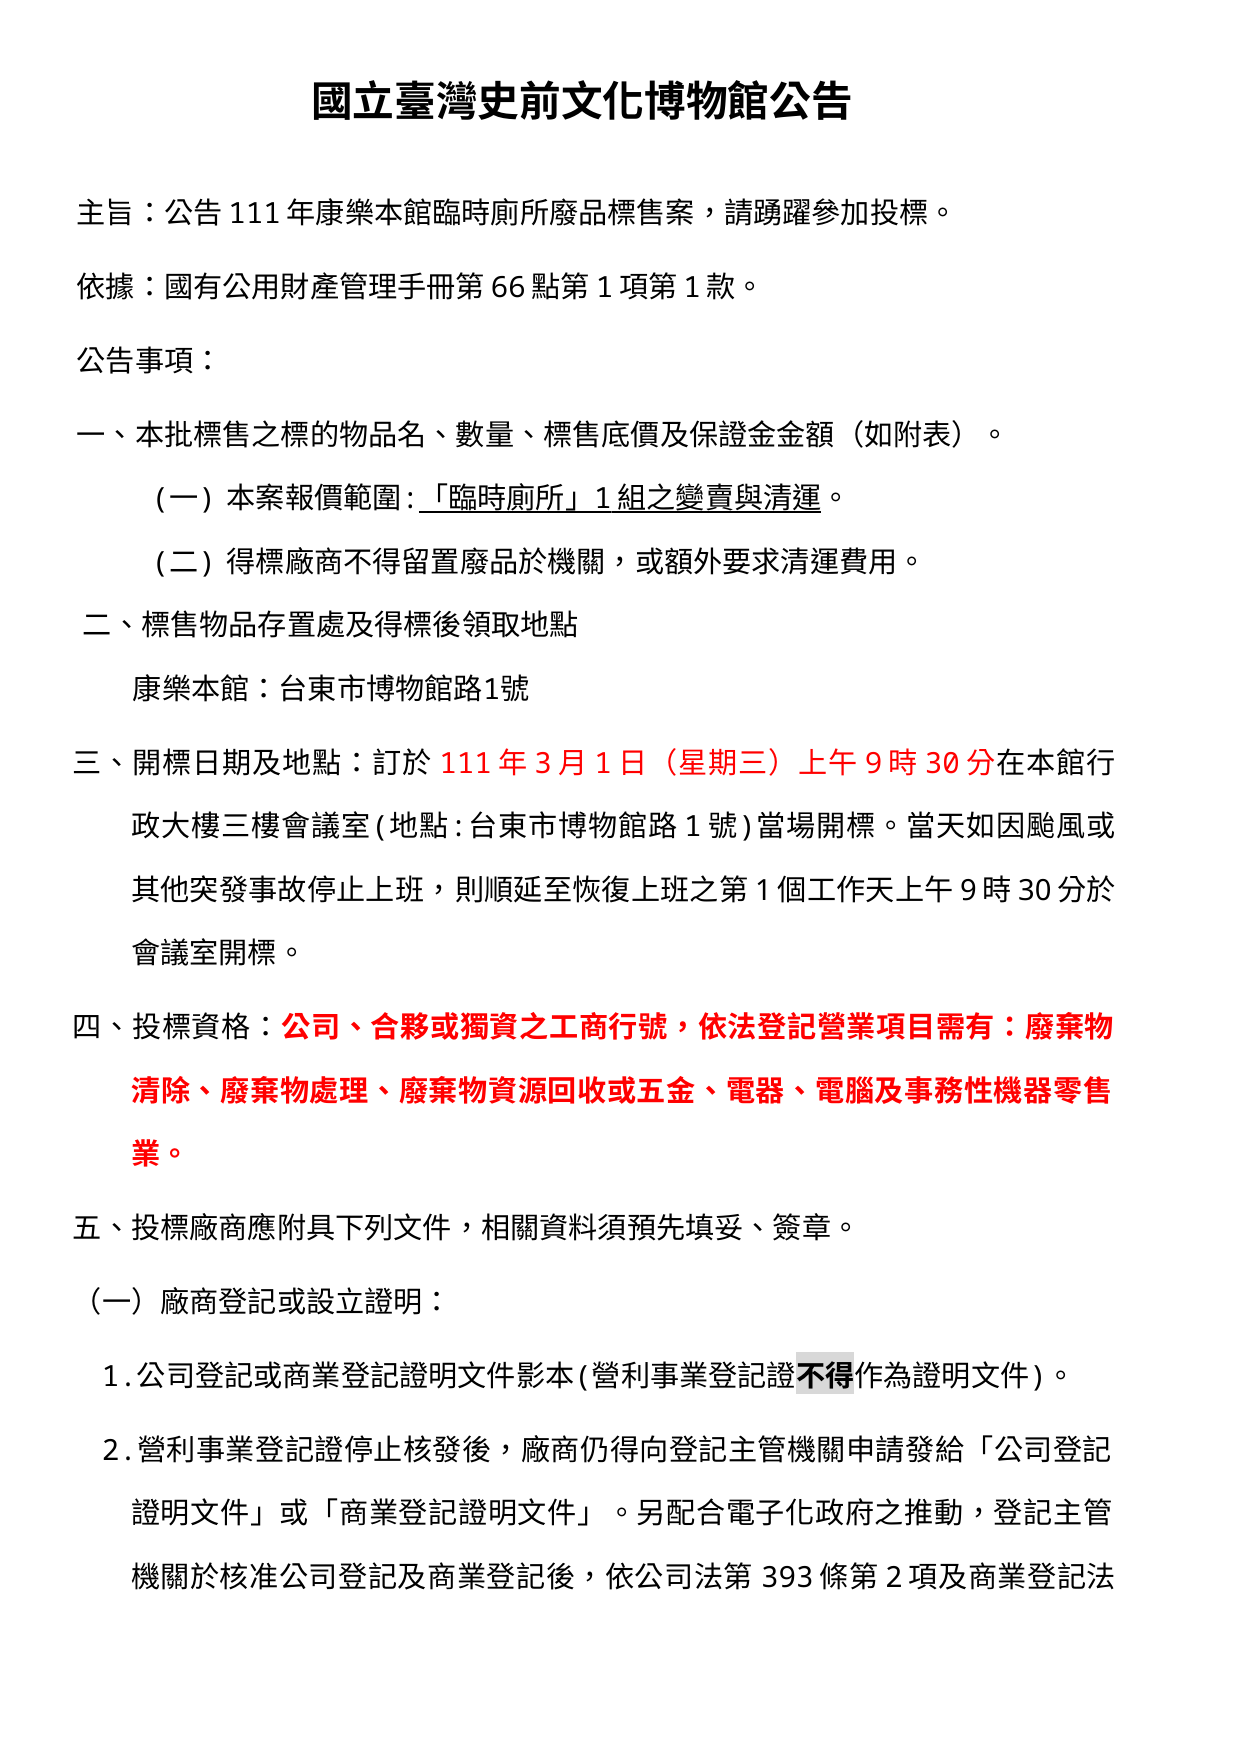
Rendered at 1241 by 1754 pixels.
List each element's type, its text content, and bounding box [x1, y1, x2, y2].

text 依據：國有公用財產管理手冊第66點第1項第1款。 [76, 263, 1116, 306]
text （一）廠商登記或設立證明： [73, 1278, 1116, 1321]
list 得標廠商不得留置廢品於機關，或額外要求清運費用。 [151, 538, 1116, 581]
text 四、投標資格：公司、合夥或獨資之工商行號，依法登記營業項目需有：廢棄物清除、廢棄物處理、廢棄物資源回收或五金、電器、電腦及事務性機器零售業。 [73, 1004, 1116, 1173]
text 國立臺灣史前文化博物館公告 [186, 75, 1082, 127]
list 二、標售物品存置處及得標後領取地點 [6, 602, 1116, 644]
list 本案報價範圍:「臨時廁所」1組之變賣與清運。 [151, 475, 1116, 517]
text 康樂本館：台東市博物館路1號 [118, 665, 1116, 708]
text 三、開標日期及地點：訂於111年3月1日（星期三）上午9時30分在本館行政大樓三樓會議室(地點:台東市博物館路1號)當場開標。當天如因颱風或其他突發事故停止上班，則順延至恢復上班之第1個工作天上午9時30分於會議室開標。 [73, 739, 1116, 972]
text 一、本批標售之標的物品名、數量、標售底價及保證金金額（如附表）。 [76, 411, 1116, 454]
text 公告事項： [76, 337, 1116, 380]
text 1.公司登記或商業登記證明文件影本(營利事業登記證不得作為證明文件)。 [102, 1352, 1116, 1394]
text 五、投標廠商應附具下列文件，相關資料須預先填妥、簽章。 [73, 1204, 1116, 1247]
text 主旨：公告111年康樂本館臨時廁所廢品標售案，請踴躍參加投標。 [76, 189, 1116, 232]
text 2.營利事業登記證停止核發後，廠商仍得向登記主管機關申請發給「公司登記證明文件」或「商業登記證明文件」。另配合電子化政府之推動，登記主管機關於核准公司登記及商業登記後，依公司法第393條第2項及商業登記法 [102, 1426, 1116, 1596]
